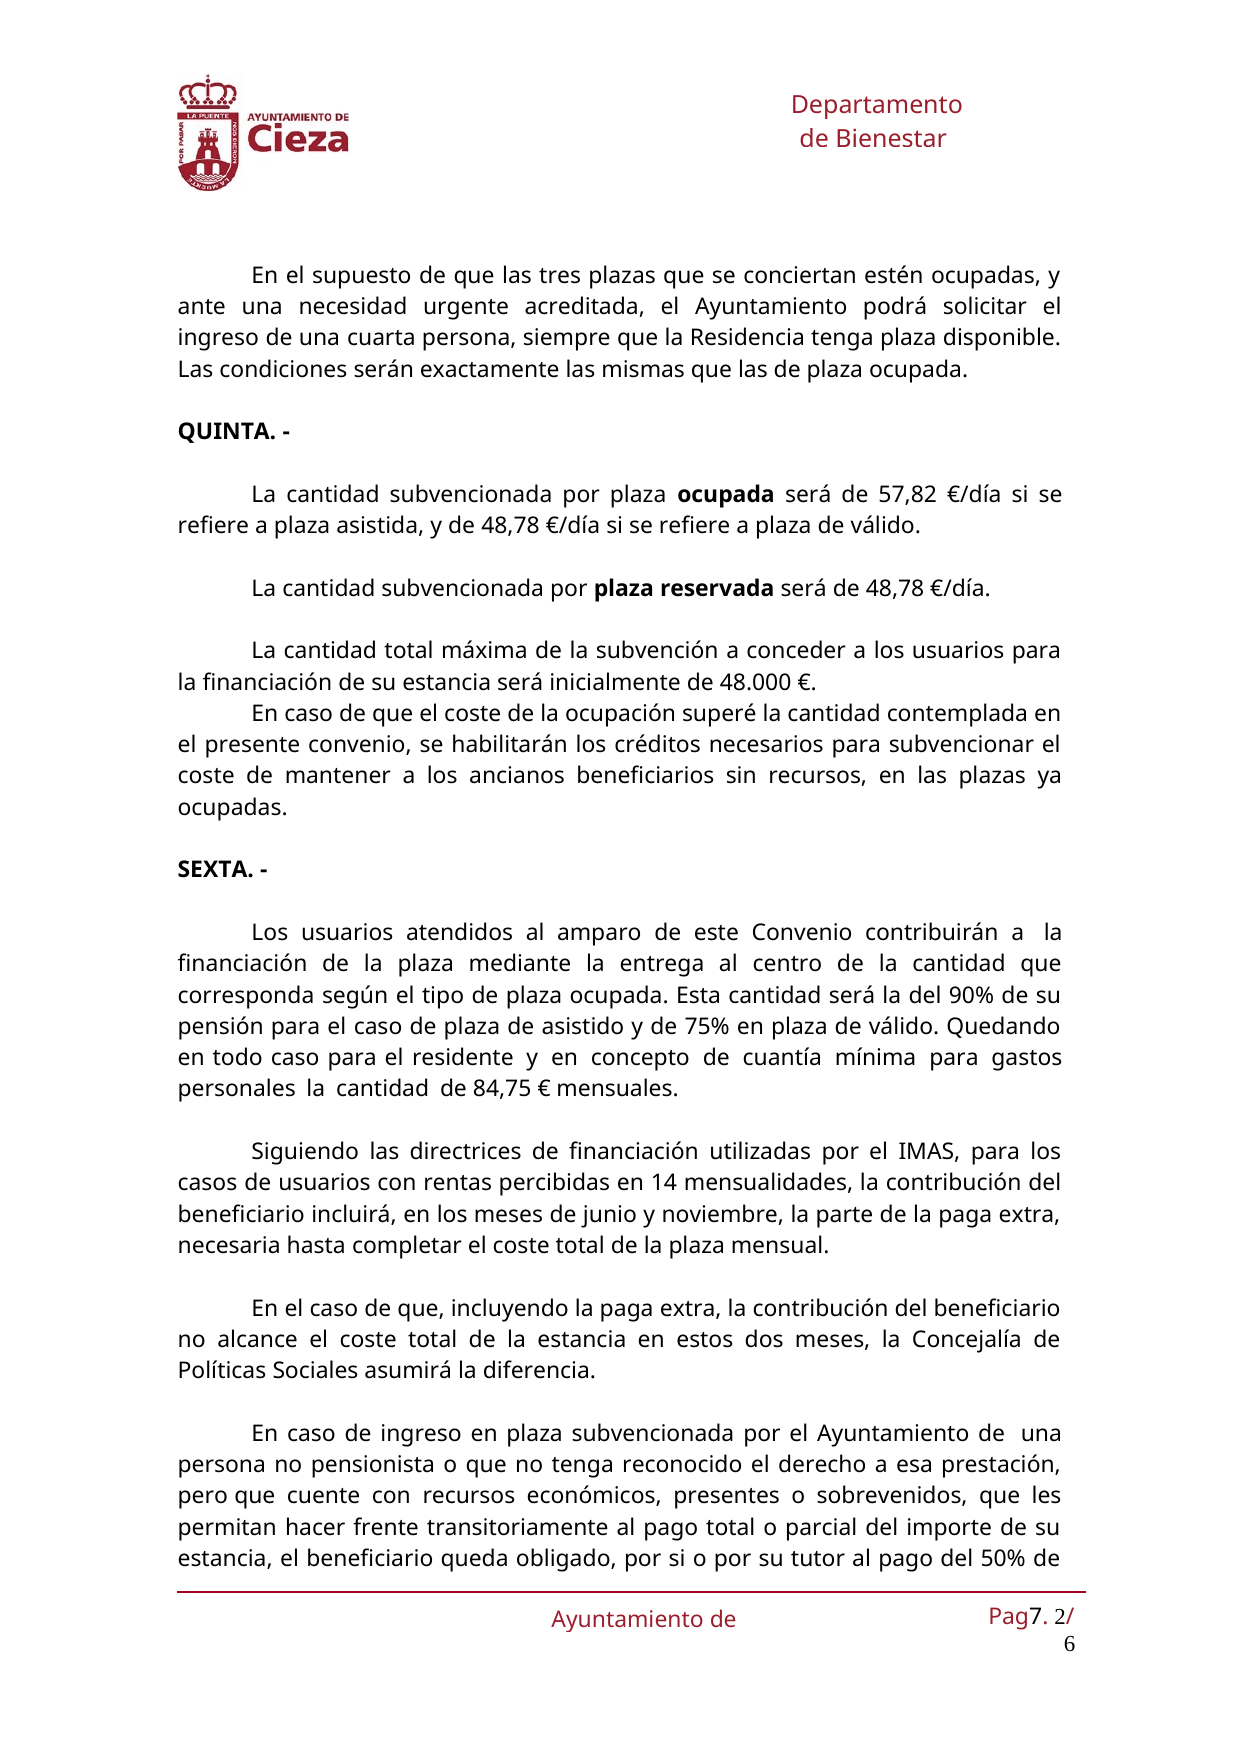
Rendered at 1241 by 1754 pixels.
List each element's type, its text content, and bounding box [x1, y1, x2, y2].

text La cantidad subvencionada por plaza reservada será de 48,78 €/día. [251, 572, 1096, 603]
text Los usuarios atendidos al amparo de este Convenio contribuirán a la financiación de la plaza mediante la entrega al centro de la cantidad que corresponda según el tipo de plaza ocupada. Esta cantidad será la del 90% de su pensión para el caso de plaza de asistido y de 75% en plaza de válido. Quedando en todo caso para el residente y en concepto de cuantía mínima para gastos personales la cantidad de 84,75 € mensuales. [177, 916, 1062, 1103]
text La cantidad subvencionada por plaza ocupada será de 57,82 €/día si se refiere a plaza asistida, y de 48,78 €/día si se refiere a plaza de válido. [177, 478, 1063, 540]
text En caso de que el coste de la ocupación superé la cantidad contemplada en el presente convenio, se habilitarán los créditos necesarios para subvencionar el coste de mantener a los ancianos beneficiarios sin recursos, en las plazas ya ocupadas. [177, 697, 1062, 822]
subtitle SEXTA. - [177, 853, 1096, 885]
text Siguiendo las directrices de financiación utilizadas por el IMAS, para los casos de usuarios con rentas percibidas en 14 mensualidades, la contribución del beneficiario incluirá, en los meses de junio y noviembre, la parte de la paga extra, necesaria hasta completar el coste total de la plaza mensual. [177, 1135, 1062, 1260]
picture [177, 73, 349, 191]
text En el caso de que, incluyendo la paga extra, la contribución del beneficiario no alcance el coste total de la estancia en estos dos meses, la Concejalía de Políticas Sociales asumirá la diferencia. [177, 1292, 1062, 1385]
subtitle QUINTA. - [177, 415, 1096, 447]
text La cantidad total máxima de la subvención a conceder a los usuarios para la financiación de su estancia será inicialmente de 48.000 €. [177, 634, 1062, 697]
text En el supuesto de que las tres plazas que se conciertan estén ocupadas, y ante una necesidad urgente acreditada, el Ayuntamiento podrá solicitar el ingreso de una cuarta persona, siempre que la Residencia tenga plaza disponible. Las condiciones serán exactamente las mismas que las de plaza ocupada. [177, 259, 1062, 384]
text En caso de ingreso en plaza subvencionada por el Ayuntamiento de una persona no pensionista o que no tenga reconocido el derecho a esa prestación, pero que cuente con recursos económicos, presentes o sobrevenidos, que les permitan hacer frente transitoriamente al pago total o parcial del importe de su estancia, el beneficiario queda obligado, por si o por su tutor al pago del 50% de [177, 1417, 1062, 1573]
